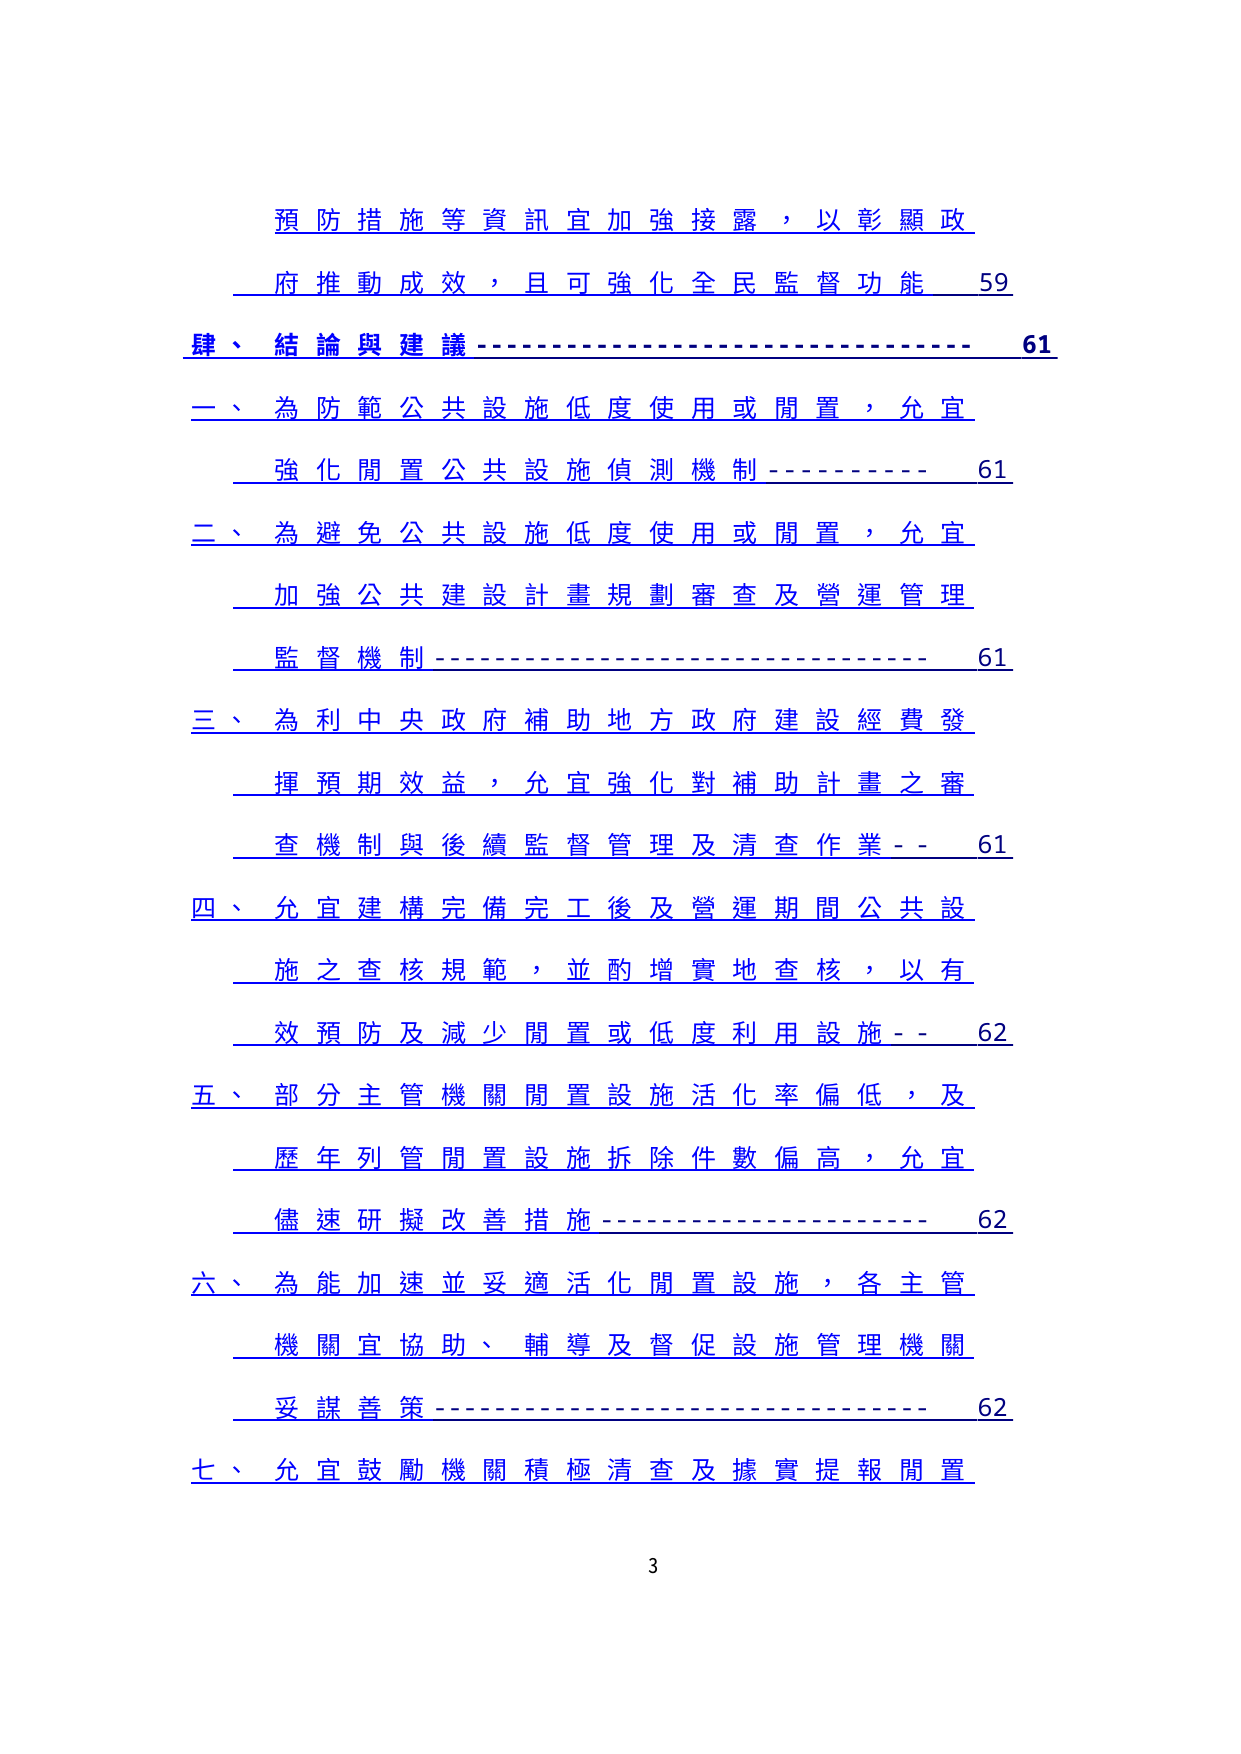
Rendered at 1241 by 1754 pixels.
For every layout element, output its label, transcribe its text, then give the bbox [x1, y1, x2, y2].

text 六、為能加速並妥適活化閒置設施，各主管機關宜協助、輔導及督促設施管理機關妥謀善策 62 [183, 1240, 1013, 1427]
text 肆、結論與建議 61 [183, 302, 1058, 357]
text 一、為防範公共設施低度使用或閒置，允宜強化閒置公共設施偵測機制 61 [183, 365, 1013, 490]
text 三、為利中央政府補助地方政府建設經費發揮預期效益，允宜強化對補助計畫之審查機制與後續監督管理及清查作業 61 [183, 677, 1013, 865]
text 四、允宜建構完備完工後及營運期間公共設施之查核規範，並酌增實地查核，以有效預防及減少閒置或低度利用設施 62 [183, 865, 1013, 1052]
text 二、為避免公共設施低度使用或閒置，允宜加強公共建設計畫規劃審查及營運管理監督機制 61 [183, 490, 1013, 677]
text 五、部分主管機關閒置設施活化率偏低，及歷年列管閒置設施拆除件數偏高，允宜儘速研擬改善措施 62 [183, 1052, 1013, 1240]
text [183, 359, 1058, 365]
text 七、允宜鼓勵機關積極清查及據實提報閒置 [183, 1427, 1013, 1490]
text 預防措施等資訊宜加強接露，以彰顯政府推動成效，且可強化全民監督功能 59 [183, 177, 1013, 302]
